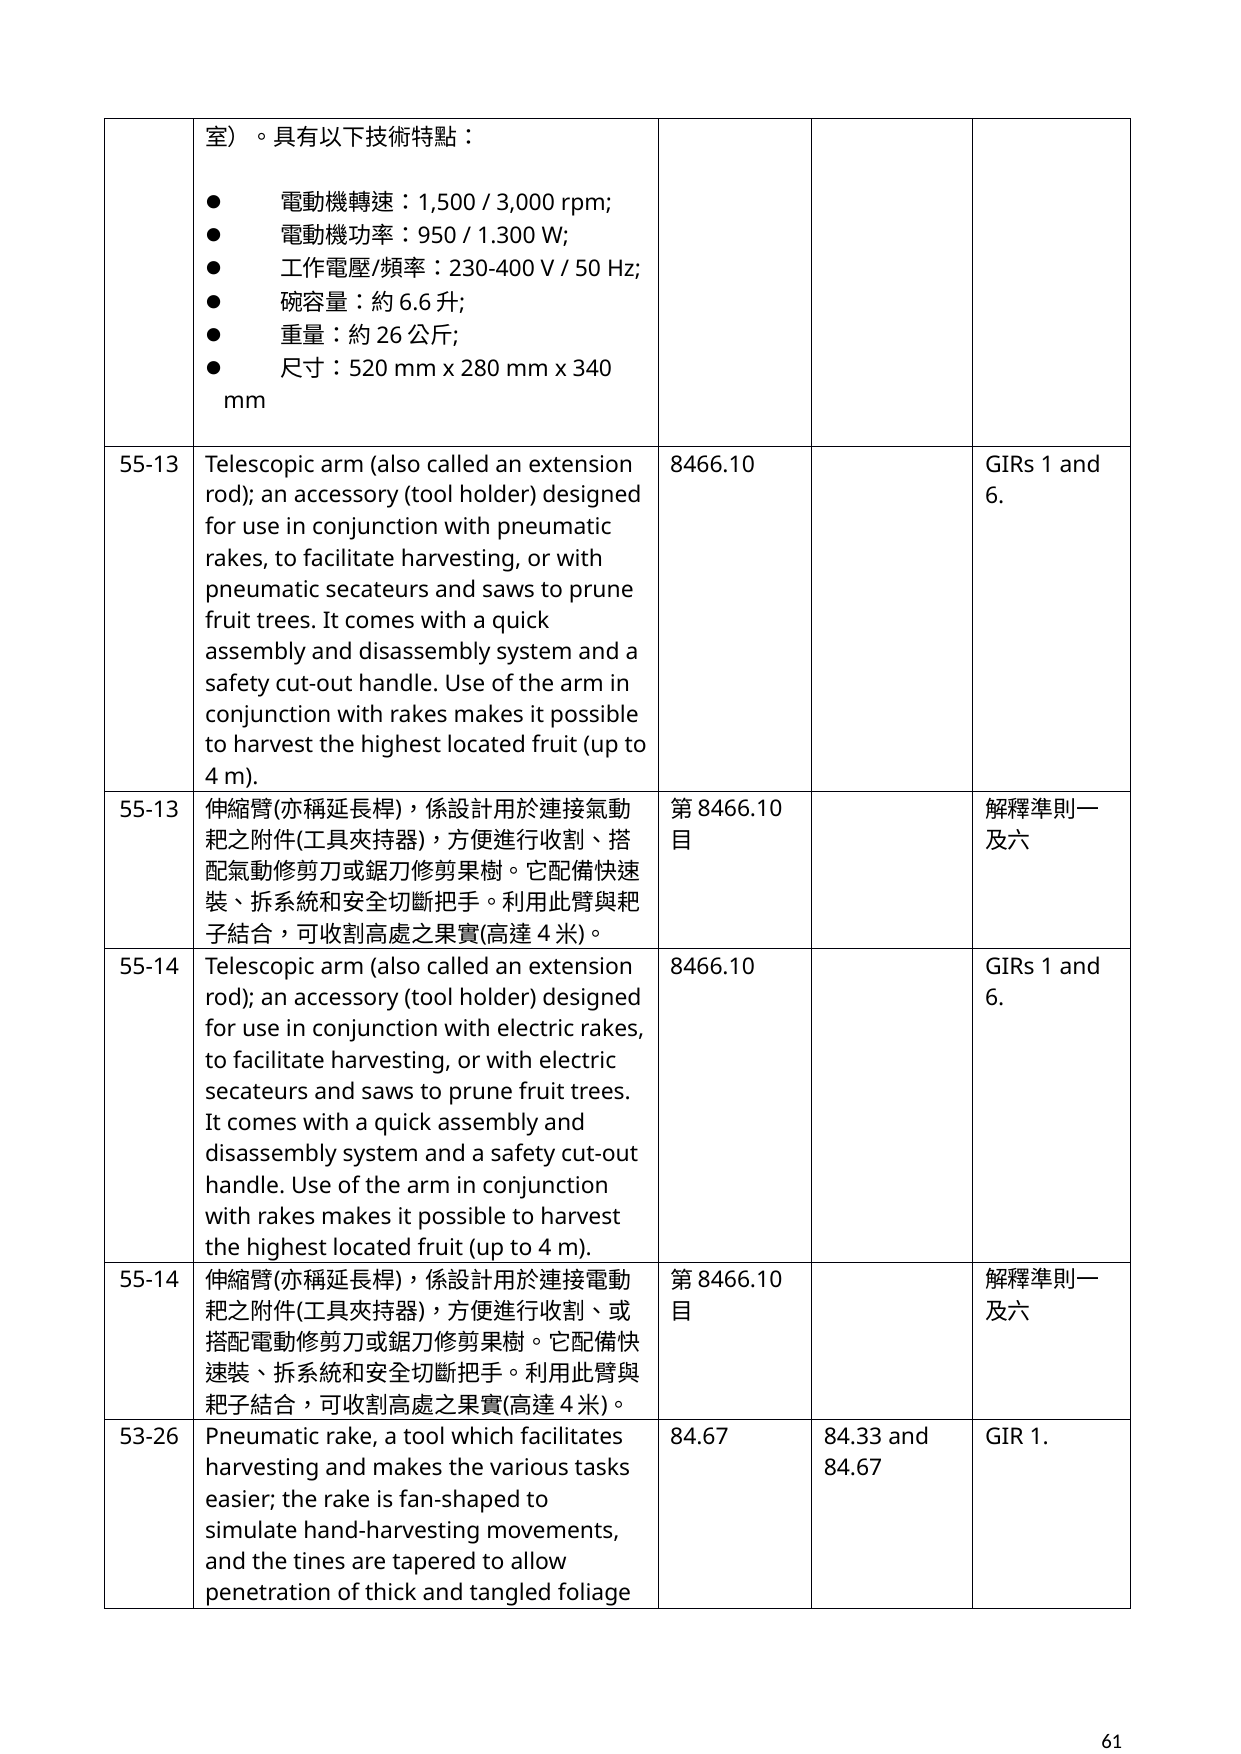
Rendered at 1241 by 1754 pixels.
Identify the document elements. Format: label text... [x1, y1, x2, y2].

table_cell GIRs 1 and 6. [973, 447, 1130, 791]
table_cell 8466.10 [659, 447, 811, 791]
table_cell 第8466.10目 [659, 792, 811, 948]
table_cell [812, 792, 972, 948]
table_cell [812, 447, 972, 791]
table_cell 84.67 [659, 1420, 811, 1608]
table_cell 伸縮臂(亦稱延長桿)，係設計用於連接電動耙之附件(工具夾持器)，方便進行收割、或搭配電動修剪刀或鋸刀修剪果樹。它配備快速裝、拆系統和安全切斷把手。利用此臂與耙子結合，可收割高處之果實(高達4米)。 [194, 1263, 658, 1419]
table_cell 第8466.10目 [659, 1263, 811, 1419]
table_cell [105, 119, 193, 446]
table_cell 55-14 [105, 949, 193, 1262]
table_cell 53-26 [105, 1420, 193, 1608]
table_cell 55-13 [105, 792, 193, 948]
table_cell 解釋準則一及六 [973, 792, 1130, 948]
table_cell [812, 949, 972, 1262]
table_cell [812, 1263, 972, 1419]
table_cell 84.33 and 84.67 [812, 1420, 972, 1608]
table_cell 8466.10 [659, 949, 811, 1262]
table_cell [812, 119, 972, 446]
table_cell Telescopic arm (also called an extension rod); an accessory (tool holder) designed for use in conjunction with electric rakes, to facilitate harvesting, or with electric secateurs and saws to prune fruit trees. It comes with a quick assembly and disassembly system and a safety cut-out handle. Use of the arm in conjunction with rakes makes it possible to harvest the highest located fruit (up to 4 m). [194, 949, 658, 1262]
table_cell [973, 119, 1130, 446]
table_cell Pneumatic rake, a tool which facilitates harvesting and makes the various tasks easier; the rake is fan-shaped to simulate hand-harvesting movements, and the tines are tapered to allow penetration of thick and tangled foliage [194, 1420, 658, 1608]
table_cell Telescopic arm (also called an extension rod); an accessory (tool holder) designed for use in conjunction with pneumatic rakes, to facilitate harvesting, or with pneumatic secateurs and saws to prune fruit trees. It comes with a quick assembly and disassembly system and a safety cut-out handle. Use of the arm in conjunction with rakes makes it possible to harvest the highest located fruit (up to 4 m). [194, 447, 658, 791]
table_cell 室）。具有以下技術特點： 電動機轉速：1,500 / 3,000 rpm; 電動機功率：950 / 1.300 W; 工作電壓/頻率：230-400 V / 50 Hz; 碗容量：約6.6升; 重量：約26公斤; 尺寸：520 mm x 280 mm x 340 mm [194, 119, 658, 446]
table_cell GIR 1. [973, 1420, 1130, 1608]
table_cell GIRs 1 and 6. [973, 949, 1130, 1262]
table_cell [659, 119, 811, 446]
table_cell 55-14 [105, 1263, 193, 1419]
table_cell 解釋準則一及六 [973, 1263, 1130, 1419]
table_cell 55-13 [105, 447, 193, 791]
table_cell 伸縮臂(亦稱延長桿)，係設計用於連接氣動耙之附件(工具夾持器)，方便進行收割、搭配氣動修剪刀或鋸刀修剪果樹。它配備快速裝、拆系統和安全切斷把手。利用此臂與耙子結合，可收割高處之果實(高達4米)。 [194, 792, 658, 948]
